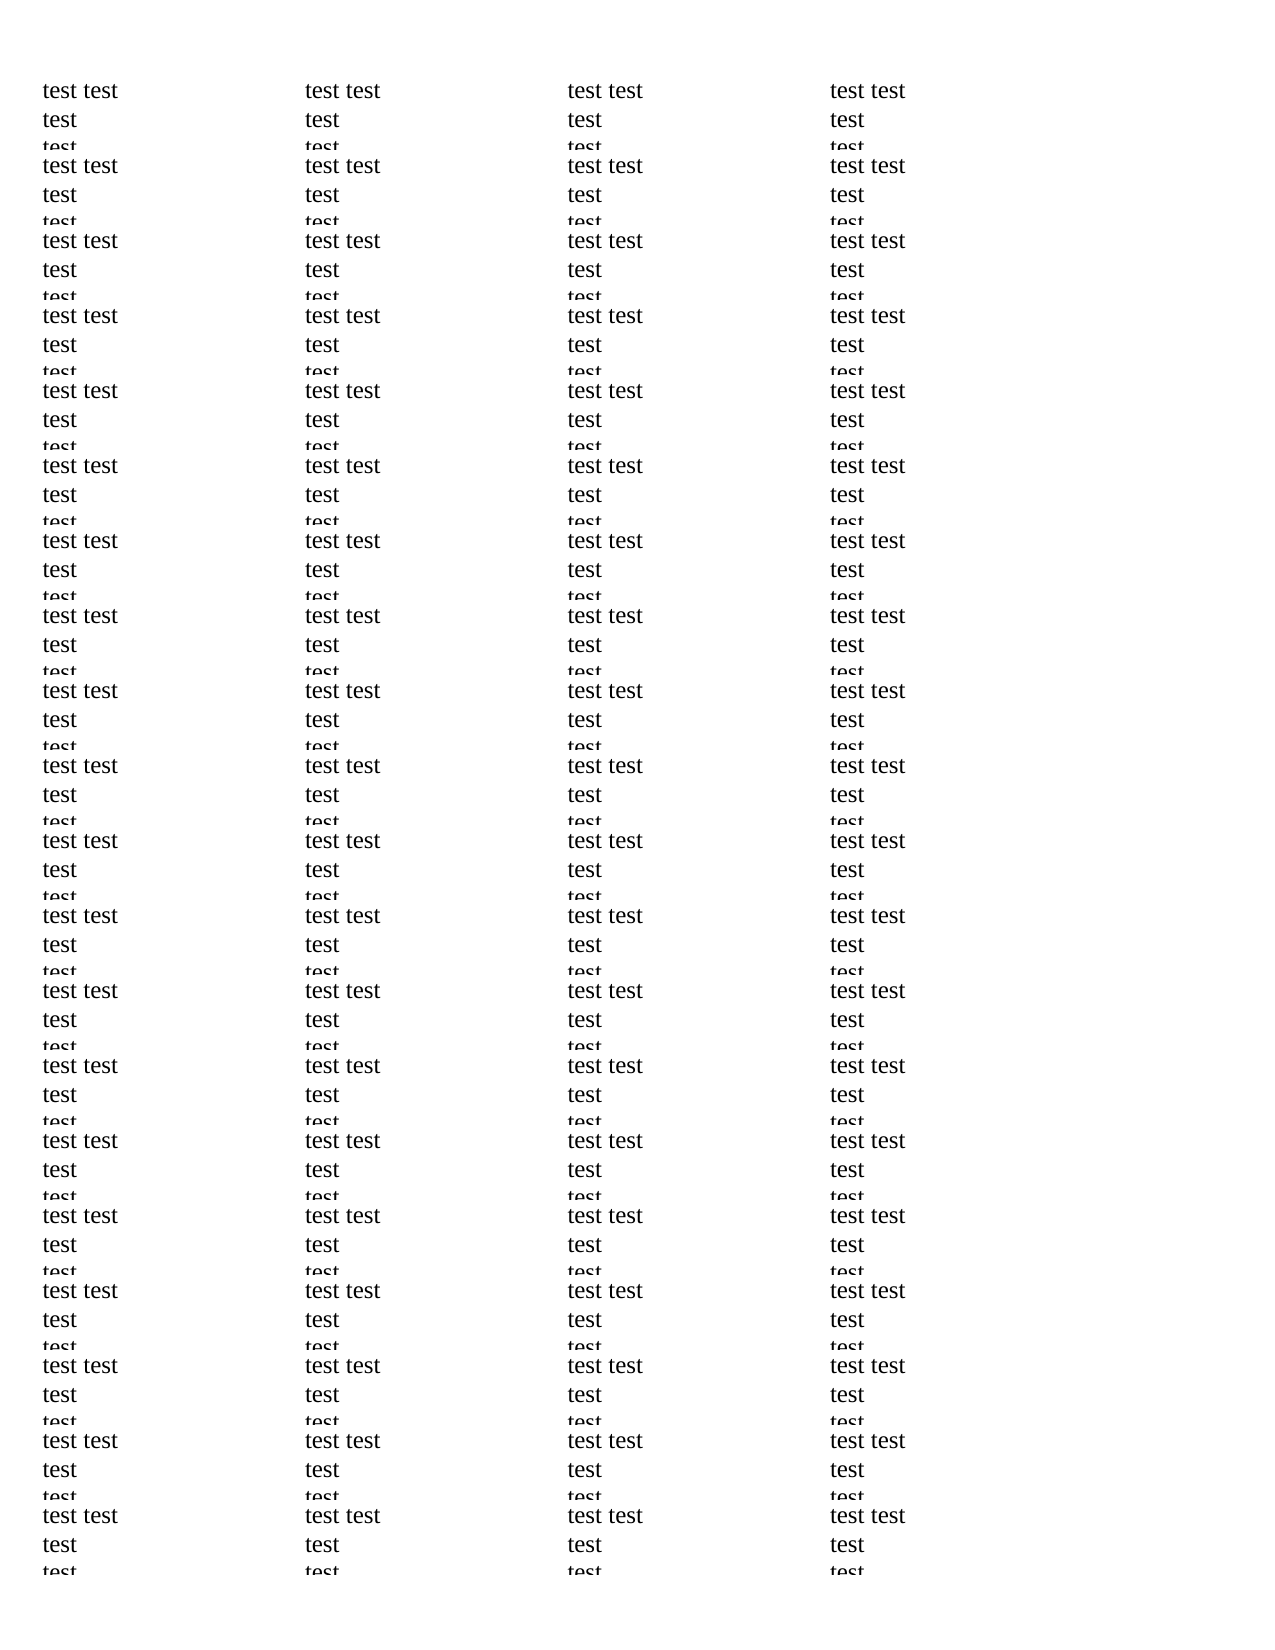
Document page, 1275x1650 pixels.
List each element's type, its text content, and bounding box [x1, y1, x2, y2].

text test test test test [567, 675, 830, 750]
text test test test test [42, 975, 305, 1050]
text test test test test [305, 1125, 567, 1200]
text test test test test [42, 1200, 305, 1275]
text test test test test [830, 825, 1092, 900]
text test test test test [830, 750, 1092, 825]
text test test test test [830, 1500, 1092, 1575]
text test test test test [567, 900, 830, 975]
text test test test test [305, 300, 567, 375]
text test test test test [305, 1275, 567, 1350]
text test test test test [42, 750, 305, 825]
text test test test test [42, 225, 305, 300]
text test test test test [830, 225, 1092, 300]
text test test test test [830, 1275, 1092, 1350]
text test test test test [42, 900, 305, 975]
text test test test test [567, 1350, 830, 1425]
text test test test test [567, 450, 830, 525]
text test test test test [42, 1050, 305, 1125]
text test test test test [567, 375, 830, 450]
text test test test test [830, 1200, 1092, 1275]
text test test test test [567, 300, 830, 375]
text test test test test [830, 900, 1092, 975]
text test test test test [567, 1425, 830, 1500]
text test test test test [567, 1050, 830, 1125]
text test test test test [42, 75, 305, 150]
text test test test test [830, 450, 1092, 525]
text test test test test [305, 1350, 567, 1425]
text test test test test [830, 1350, 1092, 1425]
text test test test test [42, 525, 305, 600]
text test test test test [567, 525, 830, 600]
text test test test test [305, 1050, 567, 1125]
text test test test test [42, 300, 305, 375]
text test test test test [567, 1275, 830, 1350]
text test test test test [567, 75, 830, 150]
text test test test test [305, 225, 567, 300]
text test test test test [567, 225, 830, 300]
text test test test test [567, 600, 830, 675]
text test test test test [830, 975, 1092, 1050]
text test test test test [42, 150, 305, 225]
text test test test test [830, 75, 1092, 150]
text test test test test [305, 825, 567, 900]
text test test test test [830, 150, 1092, 225]
text test test test test [42, 1275, 305, 1350]
text test test test test [305, 600, 567, 675]
text test test test test [305, 1200, 567, 1275]
text test test test test [42, 600, 305, 675]
text test test test test [567, 975, 830, 1050]
text test test test test [830, 1425, 1092, 1500]
text test test test test [830, 525, 1092, 600]
text test test test test [42, 450, 305, 525]
text test test test test [42, 1125, 305, 1200]
text test test test test [42, 1425, 305, 1500]
text test test test test [567, 750, 830, 825]
text test test test test [305, 975, 567, 1050]
text test test test test [830, 300, 1092, 375]
text test test test test [830, 1050, 1092, 1125]
text test test test test [830, 600, 1092, 675]
text test test test test [830, 1125, 1092, 1200]
text test test test test [42, 1500, 305, 1575]
text test test test test [305, 150, 567, 225]
text test test test test [42, 675, 305, 750]
text test test test test [567, 1200, 830, 1275]
text test test test test [830, 675, 1092, 750]
text test test test test [567, 1125, 830, 1200]
text test test test test [305, 525, 567, 600]
text test test test test [305, 450, 567, 525]
text test test test test [567, 1500, 830, 1575]
text test test test test [305, 750, 567, 825]
text test test test test [42, 375, 305, 450]
text test test test test [305, 675, 567, 750]
text test test test test [42, 825, 305, 900]
text test test test test [305, 1425, 567, 1500]
text test test test test [830, 375, 1092, 450]
text test test test test [305, 375, 567, 450]
text test test test test [305, 75, 567, 150]
text test test test test [305, 900, 567, 975]
text test test test test [42, 1350, 305, 1425]
text test test test test [567, 150, 830, 225]
text test test test test [567, 825, 830, 900]
text test test test test [305, 1500, 567, 1575]
